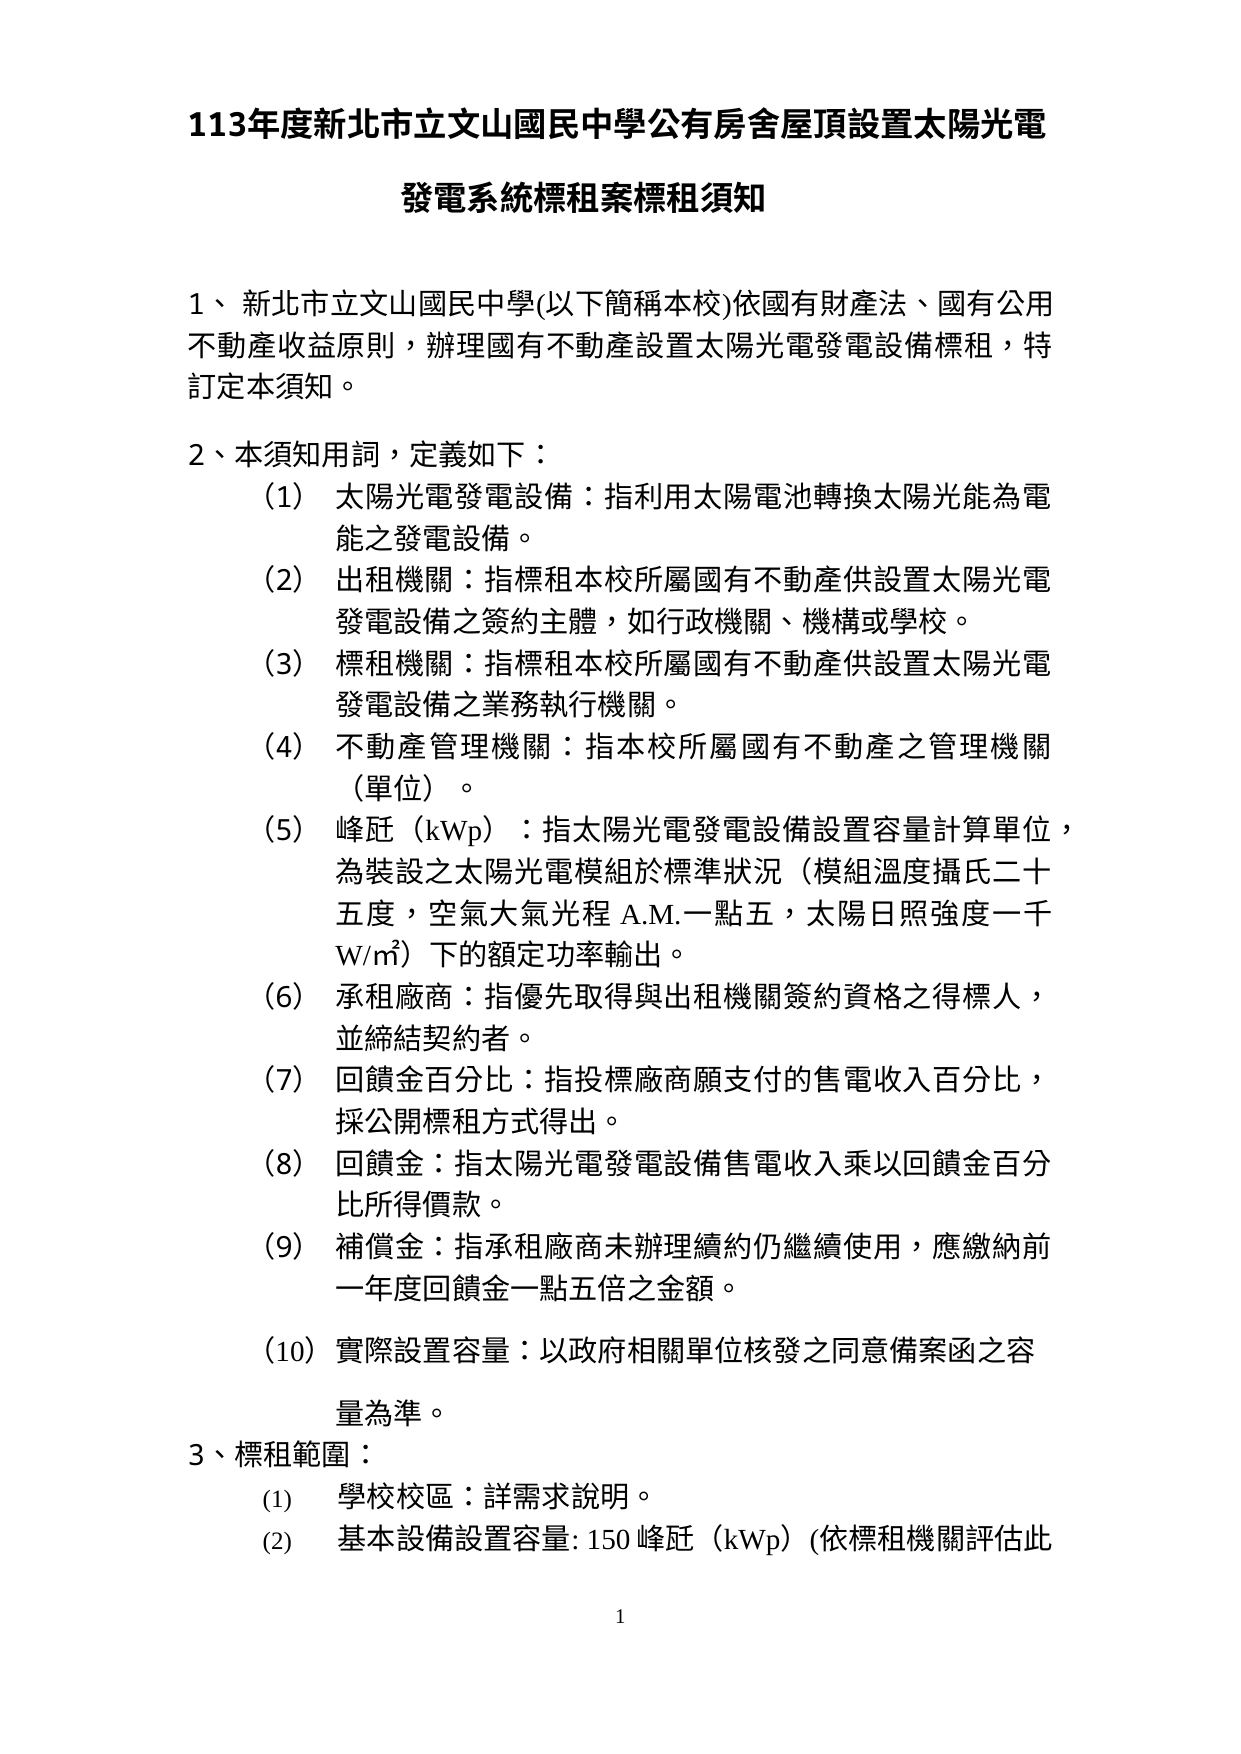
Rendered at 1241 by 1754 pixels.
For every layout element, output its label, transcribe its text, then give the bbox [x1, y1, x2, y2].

list 基本設備設置容量: 150峰瓩（kWp）(依標租機關評估此 [262, 1516, 1053, 1557]
list 不動產管理機關：指本校所屬國有不動產之管理機關（單位）。 [246, 724, 1053, 807]
list 太陽光電發電設備：指利用太陽電池轉換太陽光能為電能之發電設備。 [246, 474, 1053, 557]
text 113年度新北市立文山國民中學公有房舍屋頂設置太陽光電發電系統標租案標租須知 [114, 96, 1053, 219]
list 標租範圍： [187, 1432, 1053, 1474]
list 本須知用詞，定義如下： [187, 432, 1053, 474]
list 補償金：指承租廠商未辦理續約仍繼續使用，應繳納前一年度回饋金一點五倍之金額。 [246, 1224, 1053, 1307]
list 出租機關：指標租本校所屬國有不動產供設置太陽光電發電設備之簽約主體，如行政機關、機構或學校。 [246, 557, 1053, 641]
list 回饋金：指太陽光電發電設備售電收入乘以回饋金百分比所得價款。 [246, 1141, 1053, 1224]
list 學校校區：詳需求說明。 [262, 1474, 1053, 1516]
list 回饋金百分比：指投標廠商願支付的售電收入百分比，採公開標租方式得出。 [246, 1057, 1053, 1141]
list 新北市立文山國民中學(以下簡稱本校)依國有財產法、國有公用不動產收益原則，辦理國有不動產設置太陽光電發電設備標租，特訂定本須知。 [187, 281, 1055, 406]
list 承租廠商：指優先取得與出租機關簽約資格之得標人，並締結契約者。 [246, 974, 1053, 1057]
list 峰瓩（kWp）：指太陽光電發電設備設置容量計算單位，為裝設之太陽光電模組於標準狀況（模組溫度攝氏二十五度，空氣大氣光程A.M.一點五，太陽日照強度一千W/㎡）下的額定功率輸出。 [246, 807, 1053, 974]
list 標租機關：指標租本校所屬國有不動產供設置太陽光電發電設備之業務執行機關。 [246, 641, 1053, 724]
list 實際設置容量：以政府相關單位核發之同意備案函之容量為準。 [246, 1307, 1053, 1432]
